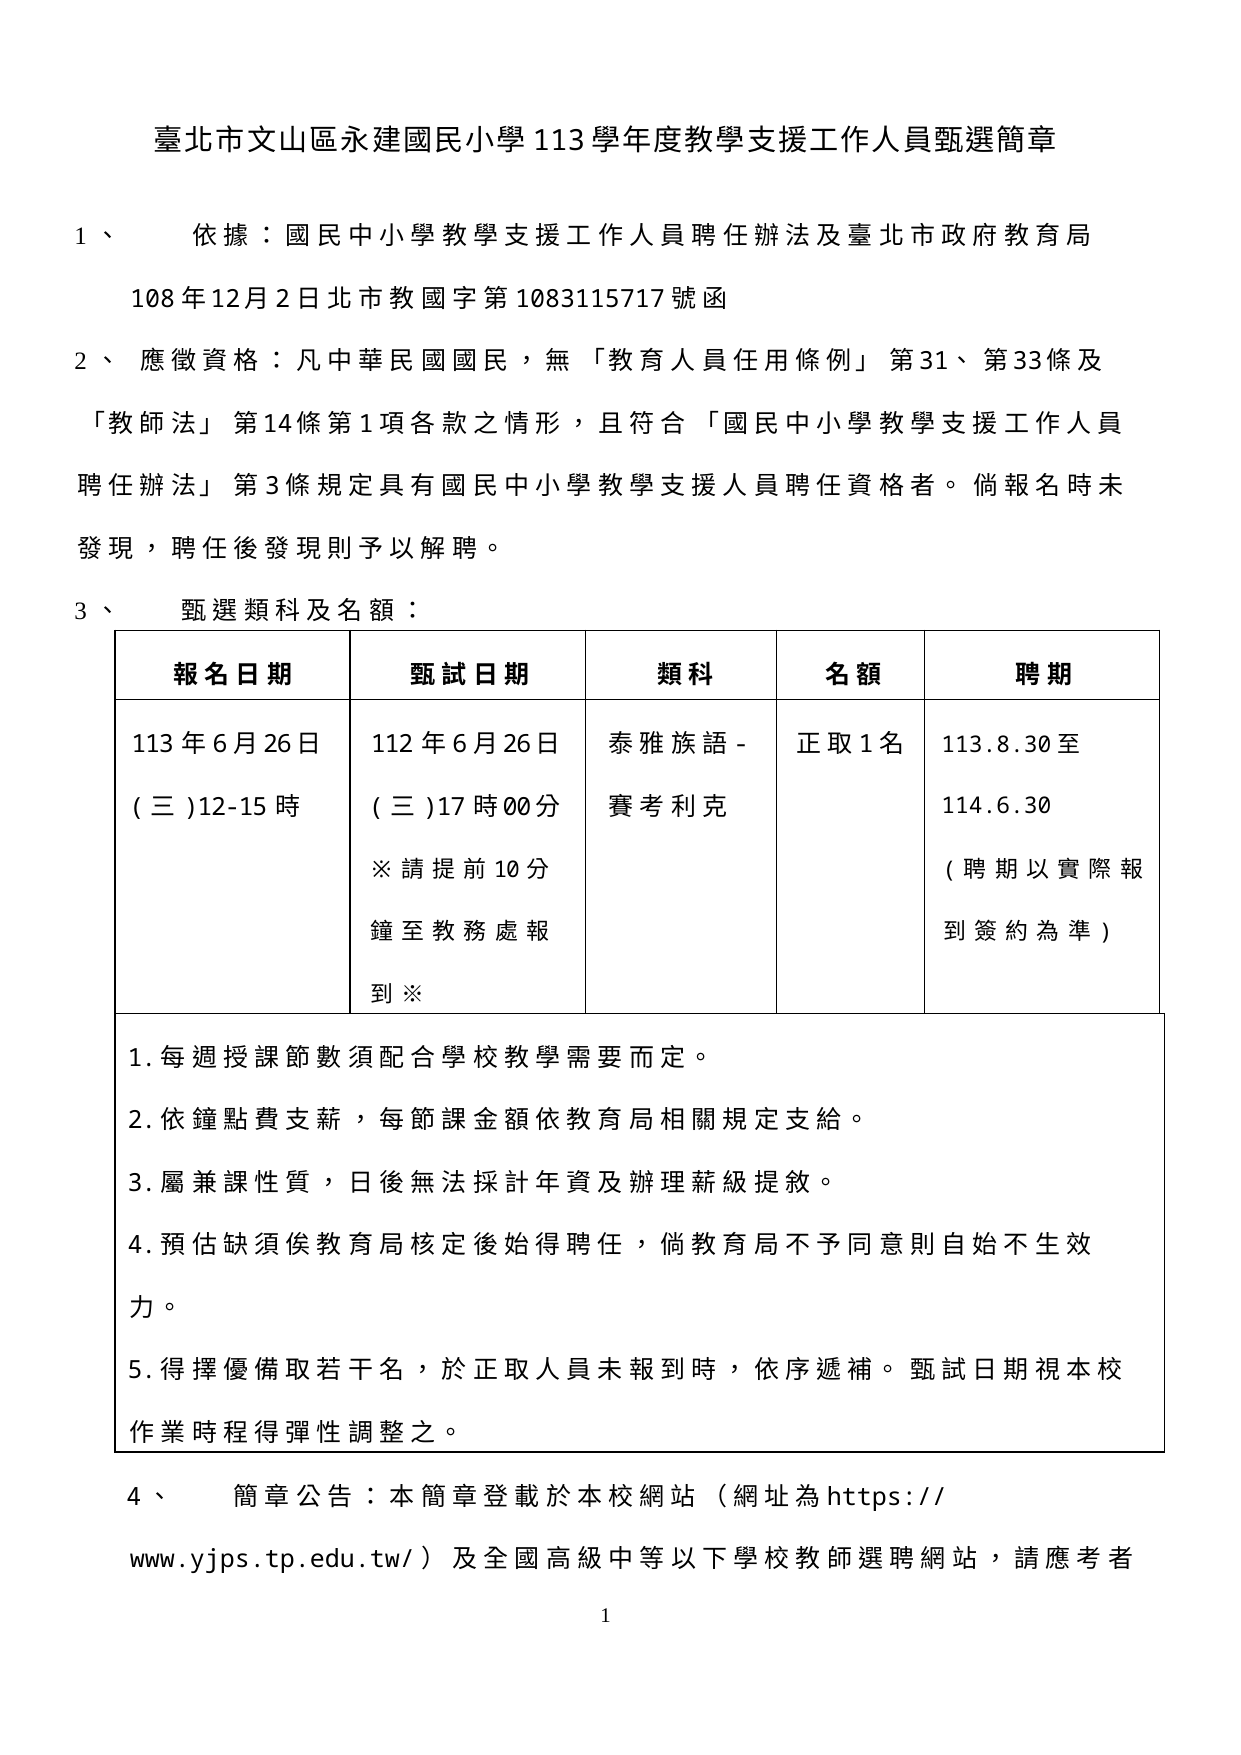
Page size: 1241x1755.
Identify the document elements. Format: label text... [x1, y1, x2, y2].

table_cell 112年6月26日(三)17時00分 ※請提前10分鐘至教務處報到※ [351, 700, 585, 1013]
list 簡章公告：本簡章登載於本校網站（網址為https://www.yjps.tp.edu.tw/）及全國高級中等以下學校教師選聘網站，請應考者 [124, 1453, 1137, 1577]
table_cell 113年6月26日(三)12-15時 [116, 700, 349, 1013]
list 依據：國民中小學教學支援工作人員聘任辦法及臺北市政府教育局108年12月2日北市教國字第1083115717號函 [74, 192, 1138, 317]
table_cell 1.每週授課節數須配合學校教學需要而定。 2.依鐘點費支薪，每節課金額依教育局相關規定支給。 3.屬兼課性質，日後無法採計年資及辦理薪級提敘。 4.預估缺須俟教育局核定後始得聘任，倘教育局不予同意則自始不生效力。 5.得擇優備取若干名，於正取人員未報到時，依序遞補。甄試日期視本校作業時程得彈性調整之。 [116, 1014, 1164, 1451]
table_header 名額 [777, 631, 924, 699]
list 甄選類科及名額： [74, 567, 1138, 629]
table_cell 泰雅族語-賽考利克 [586, 700, 776, 1013]
table_header 類科 [586, 631, 776, 699]
table_cell [1160, 699, 1165, 1013]
table_header 聘期 [925, 631, 1159, 699]
table_cell 正取1名 [777, 700, 924, 1013]
table_header [1160, 630, 1165, 699]
table_header 甄試日期 [351, 631, 585, 699]
table_cell 113.8.30至114.6.30 (聘期以實際報到簽約為準) [925, 700, 1159, 1013]
text 臺北市文山區永建國民小學113學年度教學支援工作人員甄選簡章 [74, 96, 1137, 158]
table_header 報名日期 [116, 631, 349, 699]
list 應徵資格：凡中華民國國民，無「教育人員任用條例」第31、第33條及「教師法」第14條第1項各款之情形，且符合「國民中小學教學支援工作人員聘任辦法」第3條規定具有國民中小學教學支援人員聘任資格者。倘報名時未發現，聘任後發現則予以解聘。 [74, 317, 1138, 567]
